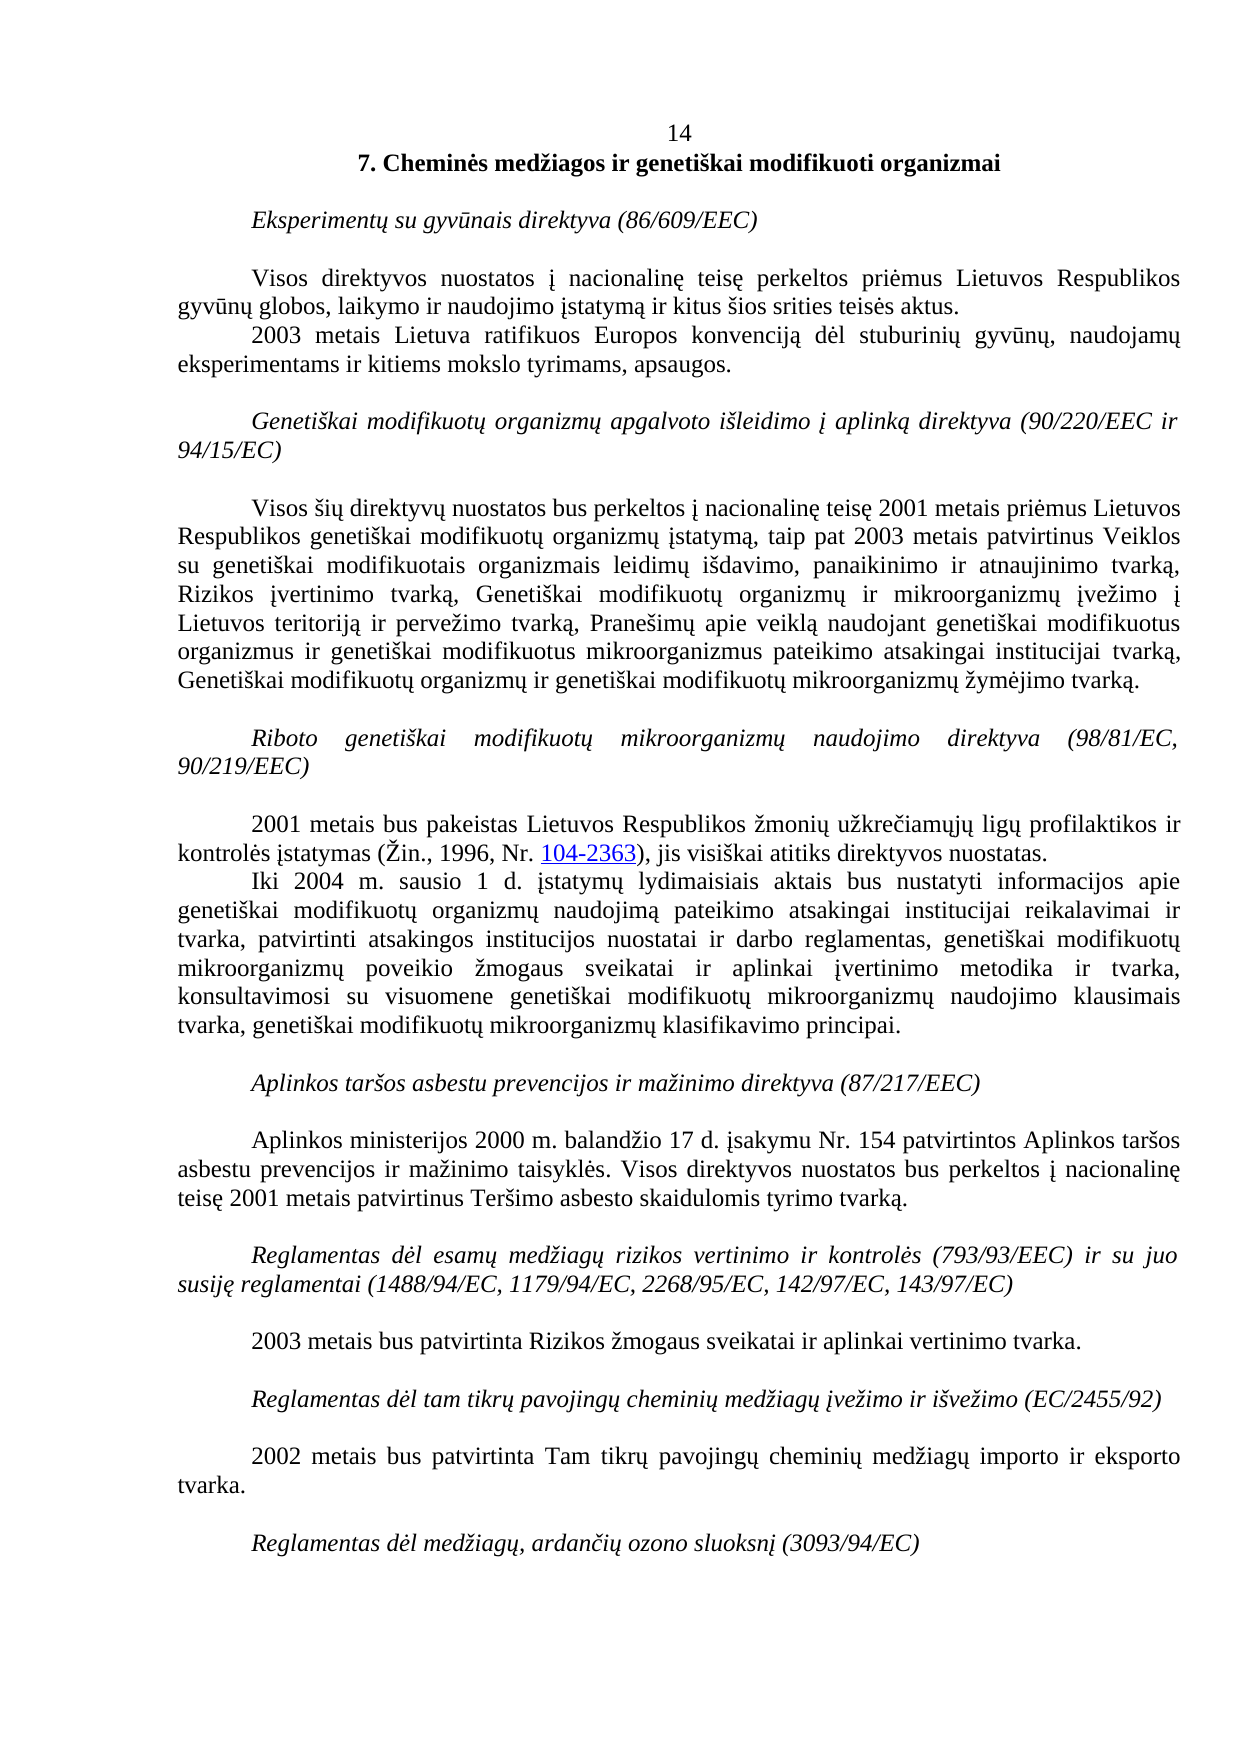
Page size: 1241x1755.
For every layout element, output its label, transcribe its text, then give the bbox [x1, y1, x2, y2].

text Visos šių direktyvų nuostatos bus perkeltos į nacionalinę teisę 2001 metais priėmus Lietuvos Respublikos genetiškai modifikuotų organizmų įstatymą, taip pat 2003 metais patvirtinus Veiklos su genetiškai modifikuotais organizmais leidimų išdavimo, panaikinimo ir atnaujinimo tvarką, Rizikos įvertinimo tvarką, Genetiškai modifikuotų organizmų ir mikroorganizmų įvežimo į Lietuvos teritoriją ir pervežimo tvarką, Pranešimų apie veiklą naudojant genetiškai modifikuotus organizmus ir genetiškai modifikuotus mikroorganizmus pateikimo atsakingai institucijai tvarką, Genetiškai modifikuotų organizmų ir genetiškai modifikuotų mikroorganizmų žymėjimo tvarką. [177, 493, 1181, 694]
text Visos direktyvos nuostatos į nacionalinę teisę perkeltos priėmus Lietuvos Respublikos gyvūnų globos, laikymo ir naudojimo įstatymą ir kitus šios srities teisės aktus. [177, 263, 1181, 320]
text 2002 metais bus patvirtinta Tam tikrų pavojingų cheminių medžiagų importo ir eksporto tvarka. [177, 1441, 1181, 1499]
text 2001 metais bus pakeistas Lietuvos Respublikos žmonių užkrečiamųjų ligų profilaktikos ir kontrolės įstatymas (Žin., 1996, Nr. 104-2363), jis visiškai atitiks direktyvos nuostatas. [177, 809, 1181, 866]
text Reglamentas dėl medžiagų, ardančių ozono sluoksnį (3093/94/EC) [177, 1528, 1181, 1556]
text Iki 2004 m. sausio 1 d. įstatymų lydimaisiais aktais bus nustatyti informacijos apie genetiškai modifikuotų organizmų naudojimą pateikimo atsakingai institucijai reikalavimai ir tvarka, patvirtinti atsakingos institucijos nuostatai ir darbo reglamentas, genetiškai modifikuotų mikroorganizmų poveikio žmogaus sveikatai ir aplinkai įvertinimo metodika ir tvarka, konsultavimosi su visuomene genetiškai modifikuotų mikroorganizmų naudojimo klausimais tvarka, genetiškai modifikuotų mikroorganizmų klasifikavimo principai. [177, 866, 1181, 1039]
text Riboto genetiškai modifikuotų mikroorganizmų naudojimo direktyva (98/81/EC, 90/219/EEC) [177, 723, 1181, 780]
text Aplinkos taršos asbestu prevencijos ir mažinimo direktyva (87/217/EEC) [177, 1068, 1181, 1096]
text Reglamentas dėl tam tikrų pavojingų cheminių medžiagų įvežimo ir išvežimo (EC/2455/92) [177, 1384, 1181, 1413]
text Reglamentas dėl esamų medžiagų rizikos vertinimo ir kontrolės (793/93/EEC) ir su juo susiję reglamentai (1488/94/EC, 1179/94/EC, 2268/95/EC, 142/97/EC, 143/97/EC) [177, 1240, 1181, 1298]
text 2003 metais bus patvirtinta Rizikos žmogaus sveikatai ir aplinkai vertinimo tvarka. [177, 1326, 1181, 1355]
text 7. Cheminės medžiagos ir genetiškai modifikuoti organizmai [177, 148, 1181, 176]
text Genetiškai modifikuotų organizmų apgalvoto išleidimo į aplinką direktyva (90/220/EEC ir 94/15/EC) [177, 406, 1181, 464]
text Eksperimentų su gyvūnais direktyva (86/609/EEC) [177, 205, 1181, 234]
text 2003 metais Lietuva ratifikuos Europos konvenciją dėl stuburinių gyvūnų, naudojamų eksperimentams ir kitiems mokslo tyrimams, apsaugos. [177, 320, 1181, 378]
text Aplinkos ministerijos 2000 m. balandžio 17 d. įsakymu Nr. 154 patvirtintos Aplinkos taršos asbestu prevencijos ir mažinimo taisyklės. Visos direktyvos nuostatos bus perkeltos į nacionalinę teisę 2001 metais patvirtinus Teršimo asbesto skaidulomis tyrimo tvarką. [177, 1125, 1181, 1211]
